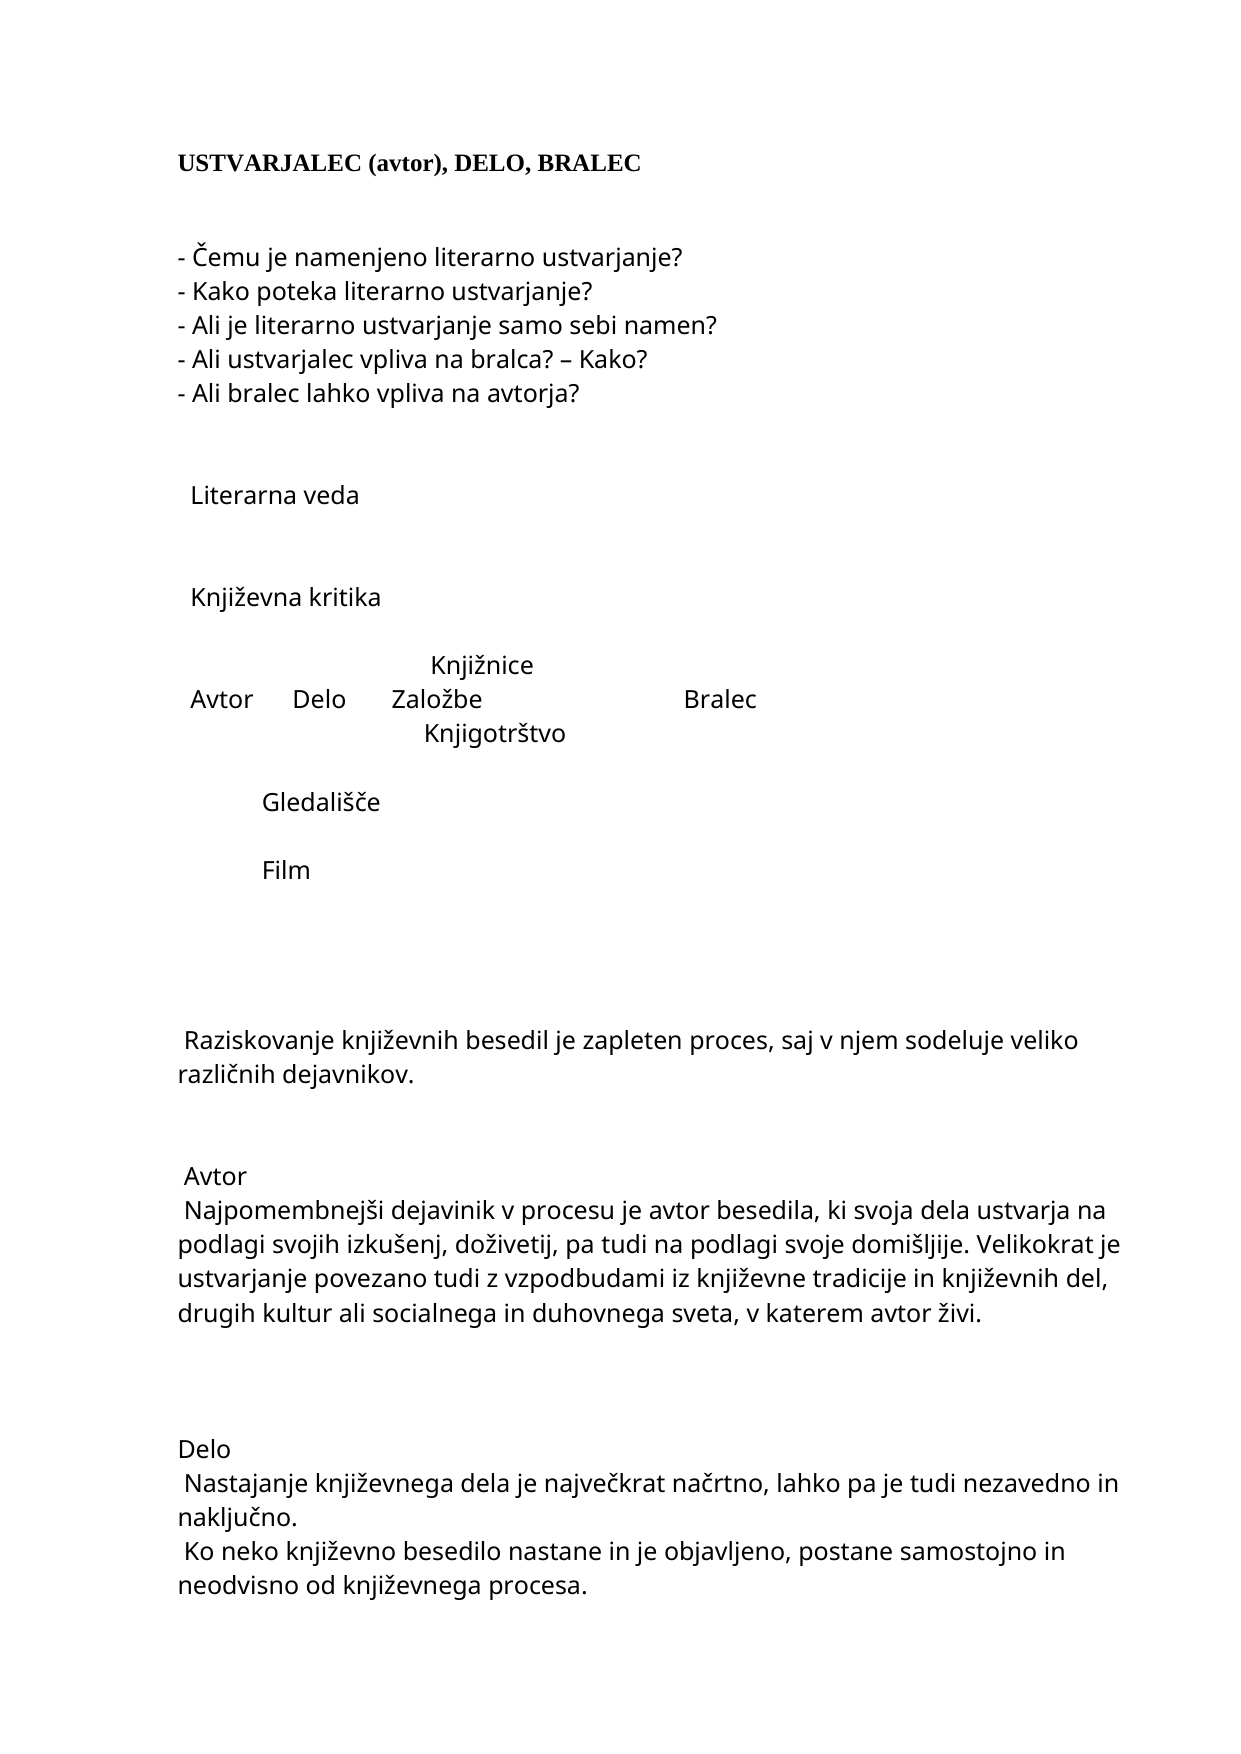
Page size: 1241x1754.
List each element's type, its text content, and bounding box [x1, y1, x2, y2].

text Raziskovanje književnih besedil je zapleten proces, saj v njem sodeluje veliko različnih dejavnikov. [177, 1023, 1122, 1091]
text Literarna veda [177, 478, 1122, 512]
text Film [177, 852, 1122, 886]
text Najpomembnejši dejavinik v procesu je avtor besedila, ki svoja dela ustvarja na podlagi svojih izkušenj, doživetij, pa tudi na podlagi svoje domišljije. Velikokrat je ustvarjanje povezano tudi z vzpodbudami iz književne tradicije in književnih del, drugih kultur ali socialnega in duhovnega sveta, v katerem avtor živi. [177, 1193, 1122, 1329]
text Knjižnice [177, 648, 1122, 682]
text - Ali ustvarjalec vpliva na bralca? – Kako? [177, 341, 1122, 376]
text - Čemu je namenjeno literarno ustvarjanje? [177, 239, 1122, 273]
text Ko neko književno besedilo nastane in je objavljeno, postane samostojno in neodvisno od književnega procesa. [177, 1534, 1122, 1602]
text Književna kritika [177, 580, 1122, 614]
text - Ali je literarno ustvarjanje samo sebi namen? [177, 307, 1122, 341]
text Knjigotrštvo [177, 716, 1122, 750]
text Gledališče [177, 784, 1122, 818]
text Delo [177, 1431, 1122, 1466]
text USTVARJALEC (avtor), DELO, BRALEC [177, 148, 1122, 176]
text Avtor Delo Založbe Bralec [177, 682, 1122, 716]
text - Ali bralec lahko vpliva na avtorja? [177, 376, 1122, 409]
text - Kako poteka literarno ustvarjanje? [177, 273, 1122, 307]
text Nastajanje književnega dela je največkrat načrtno, lahko pa je tudi nezavedno in naključno. [177, 1466, 1122, 1534]
text Avtor [177, 1159, 1122, 1193]
